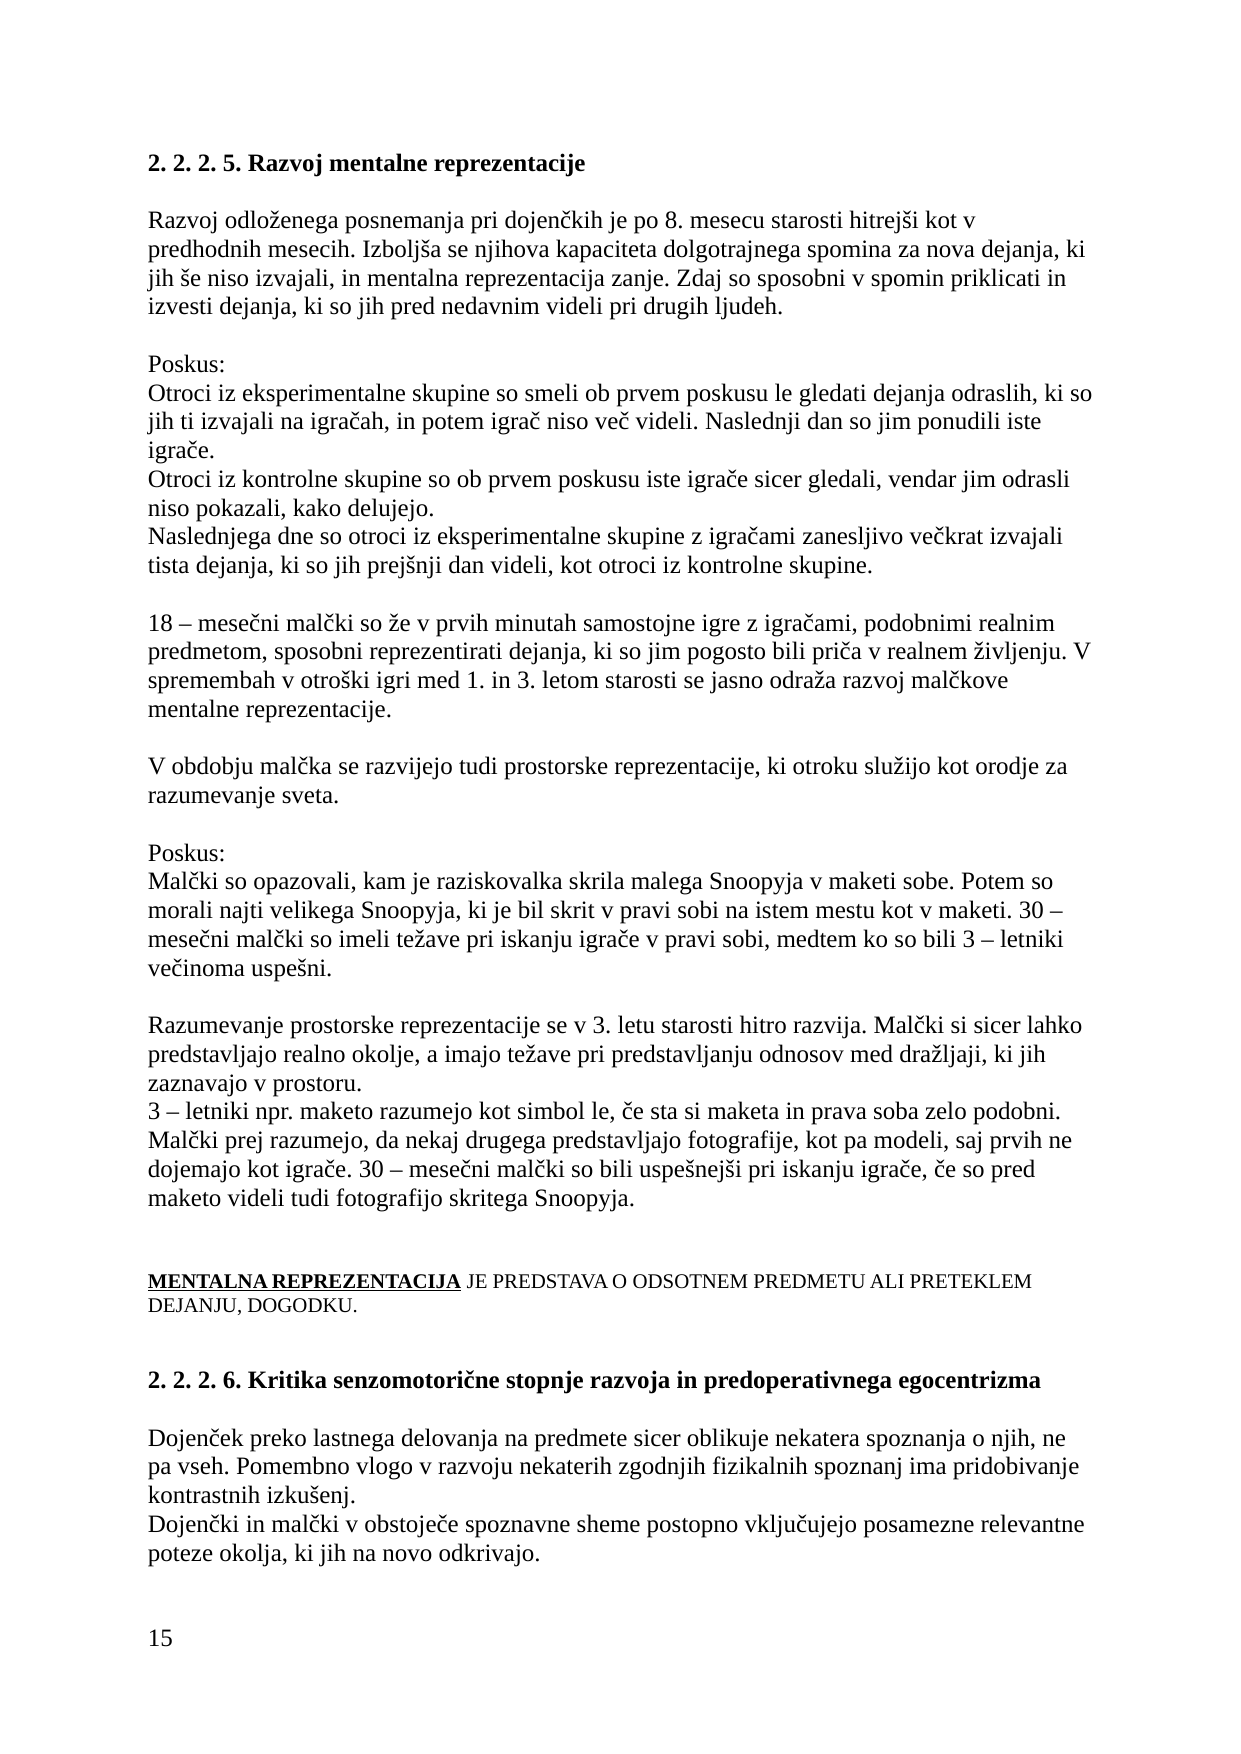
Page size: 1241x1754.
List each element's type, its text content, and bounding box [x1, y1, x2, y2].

text 18 – mesečni malčki so že v prvih minutah samostojne igre z igračami, podobnimi realnim predmetom, sposobni reprezentirati dejanja, ki so jim pogosto bili priča v realnem življenju. V spremembah v otroški igri med 1. in 3. letom starosti se jasno odraža razvoj malčkove mentalne reprezentacije. [148, 608, 1093, 723]
text Malčki so opazovali, kam je raziskovalka skrila malega Snoopyja v maketi sobe. Potem so morali najti velikega Snoopyja, ki je bil skrit v pravi sobi na istem mestu kot v maketi. 30 – mesečni malčki so imeli težave pri iskanju igrače v pravi sobi, medtem ko so bili 3 – letniki večinoma uspešni. [148, 866, 1093, 981]
text Poskus: [148, 349, 1093, 378]
text V obdobju malčka se razvijejo tudi prostorske reprezentacije, ki otroku služijo kot orodje za razumevanje sveta. [148, 751, 1093, 809]
text Razvoj odloženega posnemanja pri dojenčkih je po 8. mesecu starosti hitrejši kot v predhodnih mesecih. Izboljša se njihova kapaciteta dolgotrajnega spomina za nova dejanja, ki jih še niso izvajali, in mentalna reprezentacija zanje. Zdaj so sposobni v spomin priklicati in izvesti dejanja, ki so jih pred nedavnim videli pri drugih ljudeh. [148, 205, 1093, 320]
text 3 – letniki npr. maketo razumejo kot simbol le, če sta si maketa in prava soba zelo podobni. Malčki prej razumejo, da nekaj drugega predstavljajo fotografije, kot pa modeli, saj prvih ne dojemajo kot igrače. 30 – mesečni malčki so bili uspešnejši pri iskanju igrače, če so pred maketo videli tudi fotografijo skritega Snoopyja. [148, 1096, 1093, 1211]
text Dojenček preko lastnega delovanja na predmete sicer oblikuje nekatera spoznanja o njih, ne pa vseh. Pomembno vlogo v razvoju nekaterih zgodnjih fizikalnih spoznanj ima pridobivanje kontrastnih izkušenj. [148, 1423, 1093, 1509]
text Dojenčki in malčki v obstoječe spoznavne sheme postopno vključujejo posamezne relevantne poteze okolja, ki jih na novo odkrivajo. [148, 1509, 1093, 1566]
text Naslednjega dne so otroci iz eksperimentalne skupine z igračami zanesljivo večkrat izvajali tista dejanja, ki so jih prejšnji dan videli, kot otroci iz kontrolne skupine. [148, 521, 1093, 579]
text Otroci iz kontrolne skupine so ob prvem poskusu iste igrače sicer gledali, vendar jim odrasli niso pokazali, kako delujejo. [148, 464, 1093, 521]
text 2. 2. 2. 5. Razvoj mentalne reprezentacije [148, 148, 1093, 176]
text Poskus: [148, 838, 1093, 866]
text MENTALNA REPREZENTACIJA JE PREDSTAVA O ODSOTNEM PREDMETU ALI PRETEKLEM DEJANJU, DOGODKU. [148, 1269, 1093, 1317]
text Otroci iz eksperimentalne skupine so smeli ob prvem poskusu le gledati dejanja odraslih, ki so jih ti izvajali na igračah, in potem igrač niso več videli. Naslednji dan so jim ponudili iste igrače. [148, 378, 1093, 464]
text 2. 2. 2. 6. Kritika senzomotorične stopnje razvoja in predoperativnega egocentrizma [148, 1365, 1093, 1394]
text Razumevanje prostorske reprezentacije se v 3. letu starosti hitro razvija. Malčki si sicer lahko predstavljajo realno okolje, a imajo težave pri predstavljanju odnosov med dražljaji, ki jih zaznavajo v prostoru. [148, 1010, 1093, 1096]
